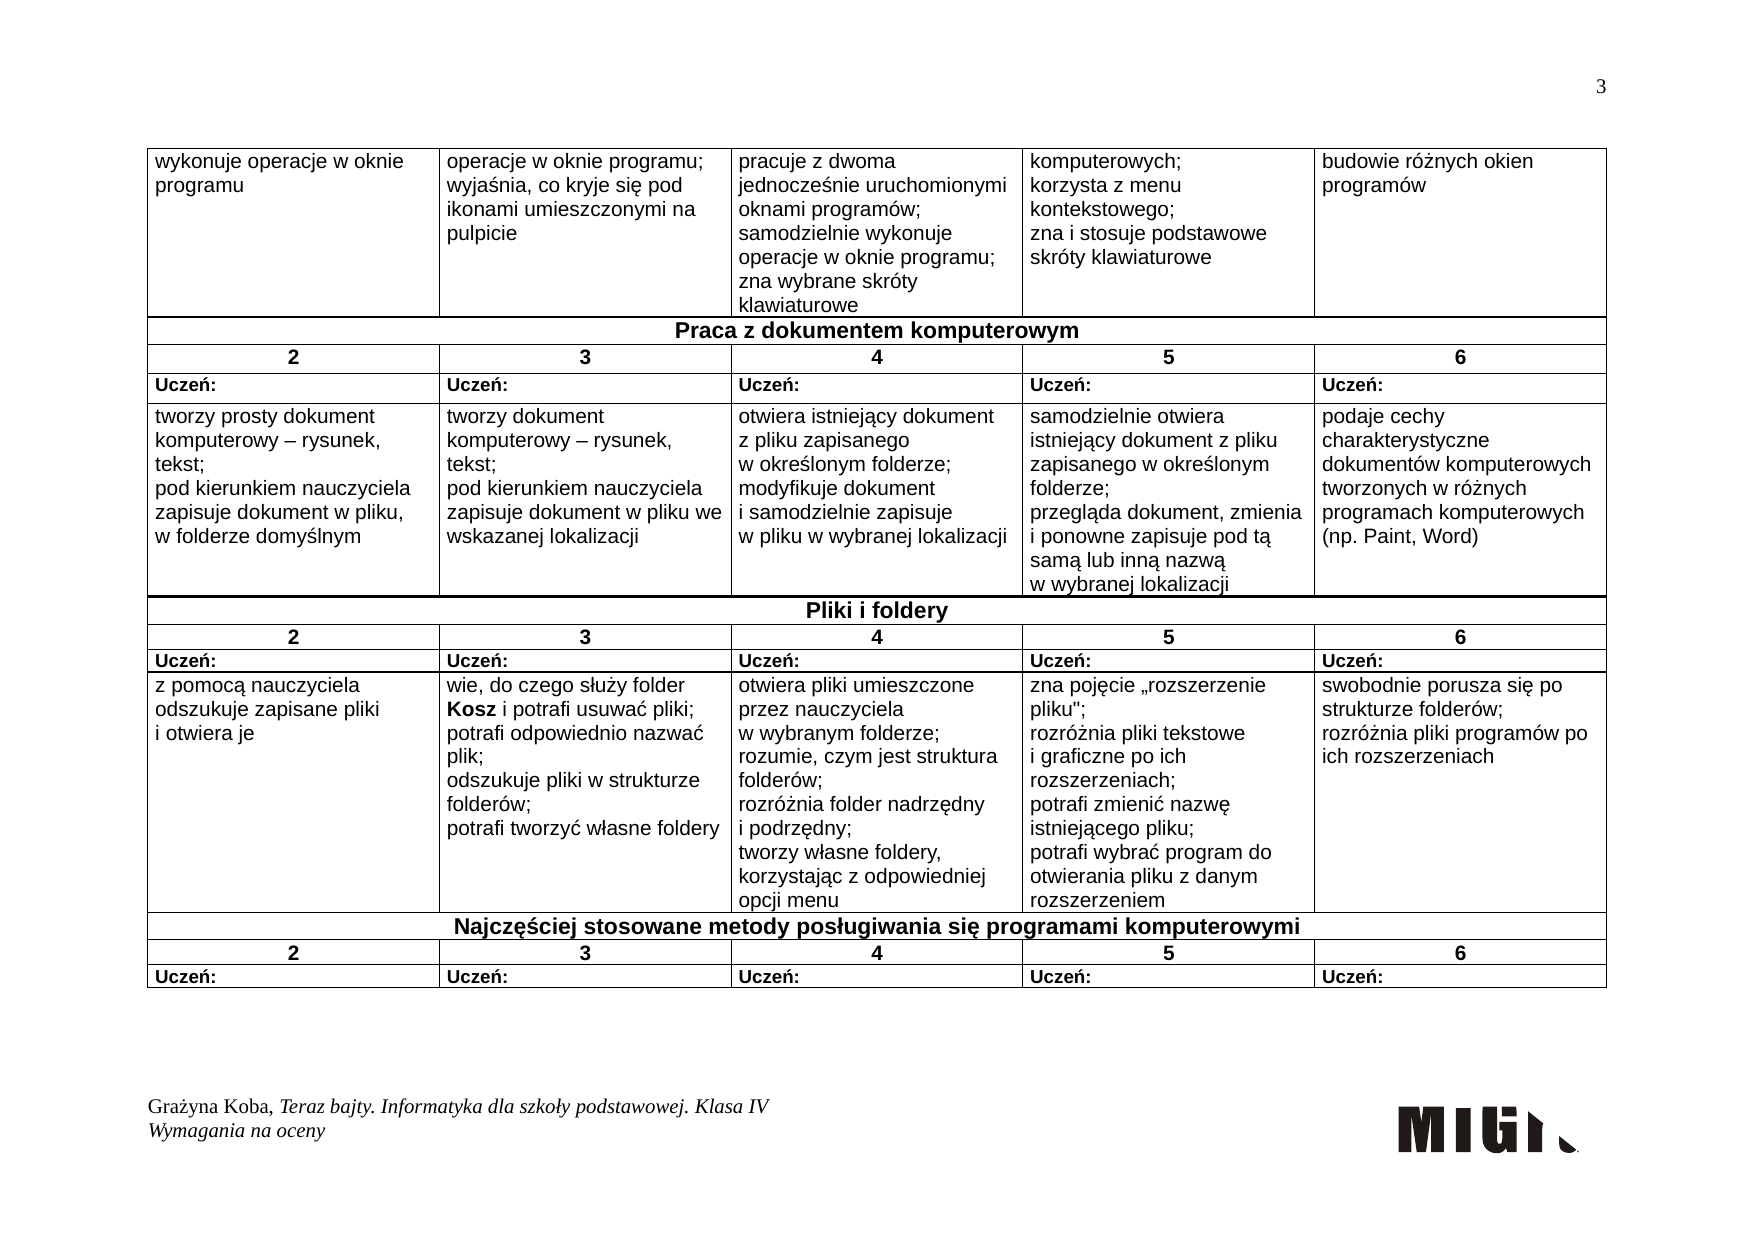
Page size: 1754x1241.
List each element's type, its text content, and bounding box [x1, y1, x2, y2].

table_cell otwiera pliki umieszczone przez nauczyciela w wybranym folderze; rozumie, czym jest struktura folderów; rozróżnia folder nadrzędny i podrzędny; tworzy własne foldery, korzystając z odpowiedniej opcji menu [732, 673, 1022, 912]
table_cell Uczeń: [1023, 965, 1314, 987]
table_cell komputerowych; korzysta z menu kontekstowego; zna i stosuje podstawowe skróty klawiaturowe [1023, 149, 1314, 316]
table_cell 5 [1023, 625, 1314, 649]
table_cell 4 [732, 940, 1022, 964]
table_cell 3 [440, 940, 731, 964]
table_cell budowie różnych okien programów [1315, 149, 1606, 316]
table_cell Uczeń: [440, 965, 731, 987]
table_cell tworzy prosty dokument komputerowy – rysunek, tekst; pod kierunkiem nauczyciela zapisuje dokument w pliku, w folderze domyślnym [148, 404, 439, 595]
table_header Pliki i foldery [148, 598, 1606, 624]
table_cell swobodnie porusza się po strukturze folderów; rozróżnia pliki programów po ich rozszerzeniach [1315, 673, 1606, 912]
table_cell operacje w oknie programu; wyjaśnia, co kryje się pod ikonami umieszczonymi na pulpicie [440, 149, 731, 316]
table_cell wykonuje operacje w oknie programu [148, 149, 439, 316]
table_cell tworzy dokument komputerowy – rysunek, tekst; pod kierunkiem nauczyciela zapisuje dokument w pliku we wskazanej lokalizacji [440, 404, 731, 595]
table_cell Uczeń: [148, 650, 439, 671]
table_cell Uczeń: [148, 374, 439, 403]
table_cell Uczeń: [1315, 650, 1606, 671]
table_cell Uczeń: [1023, 650, 1314, 671]
table_cell Uczeń: [1315, 374, 1606, 403]
table_cell Uczeń: [1315, 965, 1606, 987]
table_cell 2 [148, 940, 439, 964]
table_cell Uczeń: [732, 374, 1022, 403]
table_cell 5 [1023, 345, 1314, 373]
table_cell 3 [440, 625, 731, 649]
table_cell Uczeń: [440, 374, 731, 403]
table_cell 2 [148, 345, 439, 373]
table_cell Uczeń: [440, 650, 731, 671]
table_cell podaje cechy charakterystyczne dokumentów komputerowych tworzonych w różnych programach komputerowych (np. Paint, Word) [1315, 404, 1606, 595]
table_cell 6 [1315, 940, 1606, 964]
table_cell 5 [1023, 940, 1314, 964]
table_cell z pomocą nauczyciela odszukuje zapisane pliki i otwiera je [148, 673, 439, 912]
table_cell 4 [732, 625, 1022, 649]
table_cell zna pojęcie „rozszerzenie pliku"; rozróżnia pliki tekstowe i graficzne po ich rozszerzeniach; potrafi zmienić nazwę istniejącego pliku; potrafi wybrać program do otwierania pliku z danym rozszerzeniem [1023, 673, 1314, 912]
table_cell Uczeń: [148, 965, 439, 987]
table_cell pracuje z dwoma jednocześnie uruchomionymi oknami programów; samodzielnie wykonuje operacje w oknie programu; zna wybrane skróty klawiaturowe [732, 149, 1022, 316]
table_cell samodzielnie otwiera istniejący dokument z pliku zapisanego w określonym folderze; przegląda dokument, zmienia i ponowne zapisuje pod tą samą lub inną nazwą w wybranej lokalizacji [1023, 404, 1314, 595]
table_cell Najczęściej stosowane metody posługiwania się programami komputerowymi [148, 913, 1606, 939]
table_cell 3 [440, 345, 731, 373]
table_cell 6 [1315, 345, 1606, 373]
table_cell 2 [148, 625, 439, 649]
table_cell 4 [732, 345, 1022, 373]
table_cell Praca z dokumentem komputerowym [148, 318, 1606, 344]
table_cell Uczeń: [732, 650, 1022, 671]
table_cell Uczeń: [732, 965, 1022, 987]
table_cell Uczeń: [1023, 374, 1314, 403]
table_cell 6 [1315, 625, 1606, 649]
table_cell wie, do czego służy folder Kosz i potrafi usuwać pliki; potrafi odpowiednio nazwać plik; odszukuje pliki w strukturze folderów; potrafi tworzyć własne foldery [440, 673, 731, 912]
table_cell otwiera istniejący dokument z pliku zapisanego w określonym folderze; modyfikuje dokument i samodzielnie zapisuje w pliku w wybranej lokalizacji [732, 404, 1022, 595]
